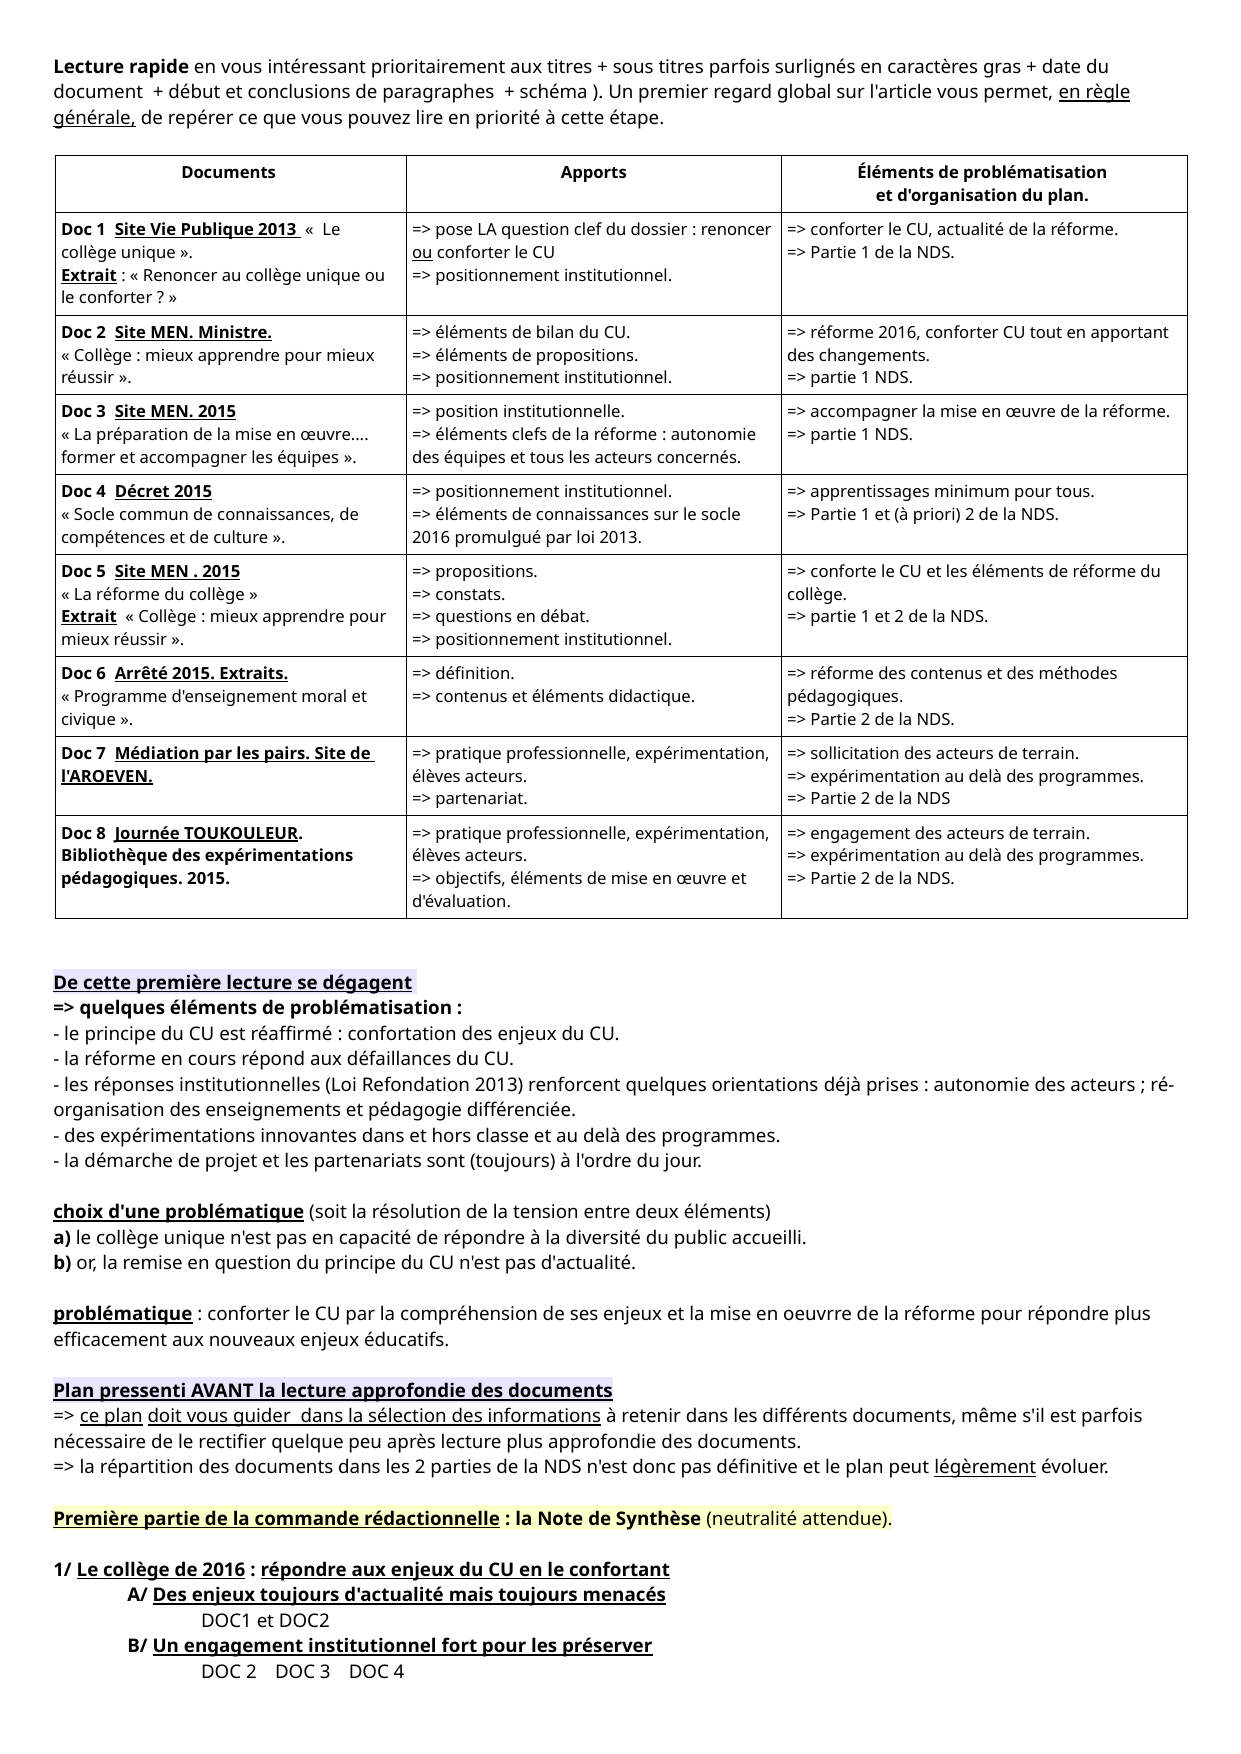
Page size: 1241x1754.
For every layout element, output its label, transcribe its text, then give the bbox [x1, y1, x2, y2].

table_cell => apprentissages minimum pour tous. => Partie 1 et (à priori) 2 de la NDS. [782, 475, 1187, 554]
text - les réponses institutionnelles (Loi Refondation 2013) renforcent quelques orientations déjà prises : autonomie des acteurs ; ré-organisation des enseignements et pédagogie différenciée. [53, 1071, 1187, 1122]
table_cell Doc 7 Médiation par les pairs. Site de l'AROEVEN. [56, 737, 406, 815]
text De cette première lecture se dégagent [53, 969, 1187, 994]
table_header Éléments de problématisation et d'organisation du plan. [782, 156, 1187, 212]
text => la répartition des documents dans les 2 parties de la NDS n'est donc pas définitive et le plan peut légèrement évoluer. [53, 1454, 1187, 1479]
text choix d'une problématique (soit la résolution de la tension entre deux éléments) [53, 1199, 1187, 1224]
table_cell => propositions. => constats. => questions en débat. => positionnement institutionnel. [407, 555, 781, 656]
text DOC1 et DOC2 [53, 1607, 1187, 1632]
table_cell Doc 6 Arrêté 2015. Extraits. « Programme d'enseignement moral et civique ». [56, 657, 406, 736]
text - des expérimentations innovantes dans et hors classe et au delà des programmes. [53, 1122, 1187, 1148]
table_header Documents [56, 156, 406, 212]
table_cell => définition. => contenus et éléments didactique. [407, 657, 781, 736]
table_cell Doc 8 Journée TOUKOULEUR. Bibliothèque des expérimentations pédagogiques. 2015. [56, 816, 406, 918]
text b) or, la remise en question du principe du CU n'est pas d'actualité. [53, 1250, 1187, 1275]
table_cell => conforte le CU et les éléments de réforme du collège. => partie 1 et 2 de la NDS. [782, 555, 1187, 656]
table_cell => pose LA question clef du dossier : renoncer ou conforter le CU => positionnement institutionnel. [407, 213, 781, 314]
table_cell => éléments de bilan du CU. => éléments de propositions. => positionnement institutionnel. [407, 316, 781, 394]
table_cell Doc 1 Site Vie Publique 2013 « Le collège unique ». Extrait : « Renoncer au collège unique ou le conforter ? » [56, 213, 406, 314]
table_cell Doc 2 Site MEN. Ministre. « Collège : mieux apprendre pour mieux réussir ». [56, 316, 406, 394]
table_cell => pratique professionnelle, expérimentation, élèves acteurs. => partenariat. [407, 737, 781, 815]
text A/ Des enjeux toujours d'actualité mais toujours menacés [53, 1581, 1187, 1607]
text Première partie de la commande rédactionnelle : la Note de Synthèse (neutralité attendue). [53, 1505, 1187, 1530]
table_cell Doc 4 Décret 2015 « Socle commun de connaissances, de compétences et de culture ». [56, 475, 406, 554]
text - le principe du CU est réaffirmé : confortation des enjeux du CU. [53, 1020, 1187, 1046]
text Plan pressenti AVANT la lecture approfondie des documents [53, 1377, 1187, 1403]
text problématique : conforter le CU par la compréhension de ses enjeux et la mise en oeuvrre de la réforme pour répondre plus efficacement aux nouveaux enjeux éducatifs. [53, 1301, 1187, 1352]
table_cell => engagement des acteurs de terrain. => expérimentation au delà des programmes. => Partie 2 de la NDS. [782, 816, 1187, 918]
text => ce plan doit vous guider dans la sélection des informations à retenir dans les différents documents, même s'il est parfois nécessaire de le rectifier quelque peu après lecture plus approfondie des documents. [53, 1403, 1187, 1454]
table_header Apports [407, 156, 781, 212]
table_cell => position institutionnelle. => éléments clefs de la réforme : autonomie des équipes et tous les acteurs concernés. [407, 395, 781, 474]
table_cell => accompagner la mise en œuvre de la réforme. => partie 1 NDS. [782, 395, 1187, 474]
table_cell => conforter le CU, actualité de la réforme. => Partie 1 de la NDS. [782, 213, 1187, 314]
table_cell => positionnement institutionnel. => éléments de connaissances sur le socle 2016 promulgué par loi 2013. [407, 475, 781, 554]
table_cell => réforme 2016, conforter CU tout en apportant des changements. => partie 1 NDS. [782, 316, 1187, 394]
table_cell => réforme des contenus et des méthodes pédagogiques. => Partie 2 de la NDS. [782, 657, 1187, 736]
table_cell => sollicitation des acteurs de terrain. => expérimentation au delà des programmes. => Partie 2 de la NDS [782, 737, 1187, 815]
list - la démarche de projet et les partenariats sont (toujours) à l'ordre du jour. [16, 1148, 1187, 1173]
table_cell => pratique professionnelle, expérimentation, élèves acteurs. => objectifs, éléments de mise en œuvre et d'évaluation. [407, 816, 781, 918]
table_cell Doc 5 Site MEN . 2015 « La réforme du collège » Extrait « Collège : mieux apprendre pour mieux réussir ». [56, 555, 406, 656]
text - la réforme en cours répond aux défaillances du CU. [53, 1046, 1187, 1071]
text Lecture rapide en vous intéressant prioritairement aux titres + sous titres parfois surlignés en caractères gras + date du document + début et conclusions de paragraphes + schéma ). Un premier regard global sur l'article vous permet, en règle générale, de repérer ce que vous pouvez lire en priorité à cette étape. [53, 53, 1187, 130]
text B/ Un engagement institutionnel fort pour les préserver [53, 1632, 1187, 1658]
text 1/ Le collège de 2016 : répondre aux enjeux du CU en le confortant [53, 1556, 1187, 1581]
table_cell Doc 3 Site MEN. 2015 « La préparation de la mise en œuvre.... former et accompagner les équipes ». [56, 395, 406, 474]
text => quelques éléments de problématisation : [53, 994, 1187, 1020]
text DOC 2 DOC 3 DOC 4 [53, 1658, 1187, 1683]
text a) le collège unique n'est pas en capacité de répondre à la diversité du public accueilli. [53, 1224, 1187, 1250]
